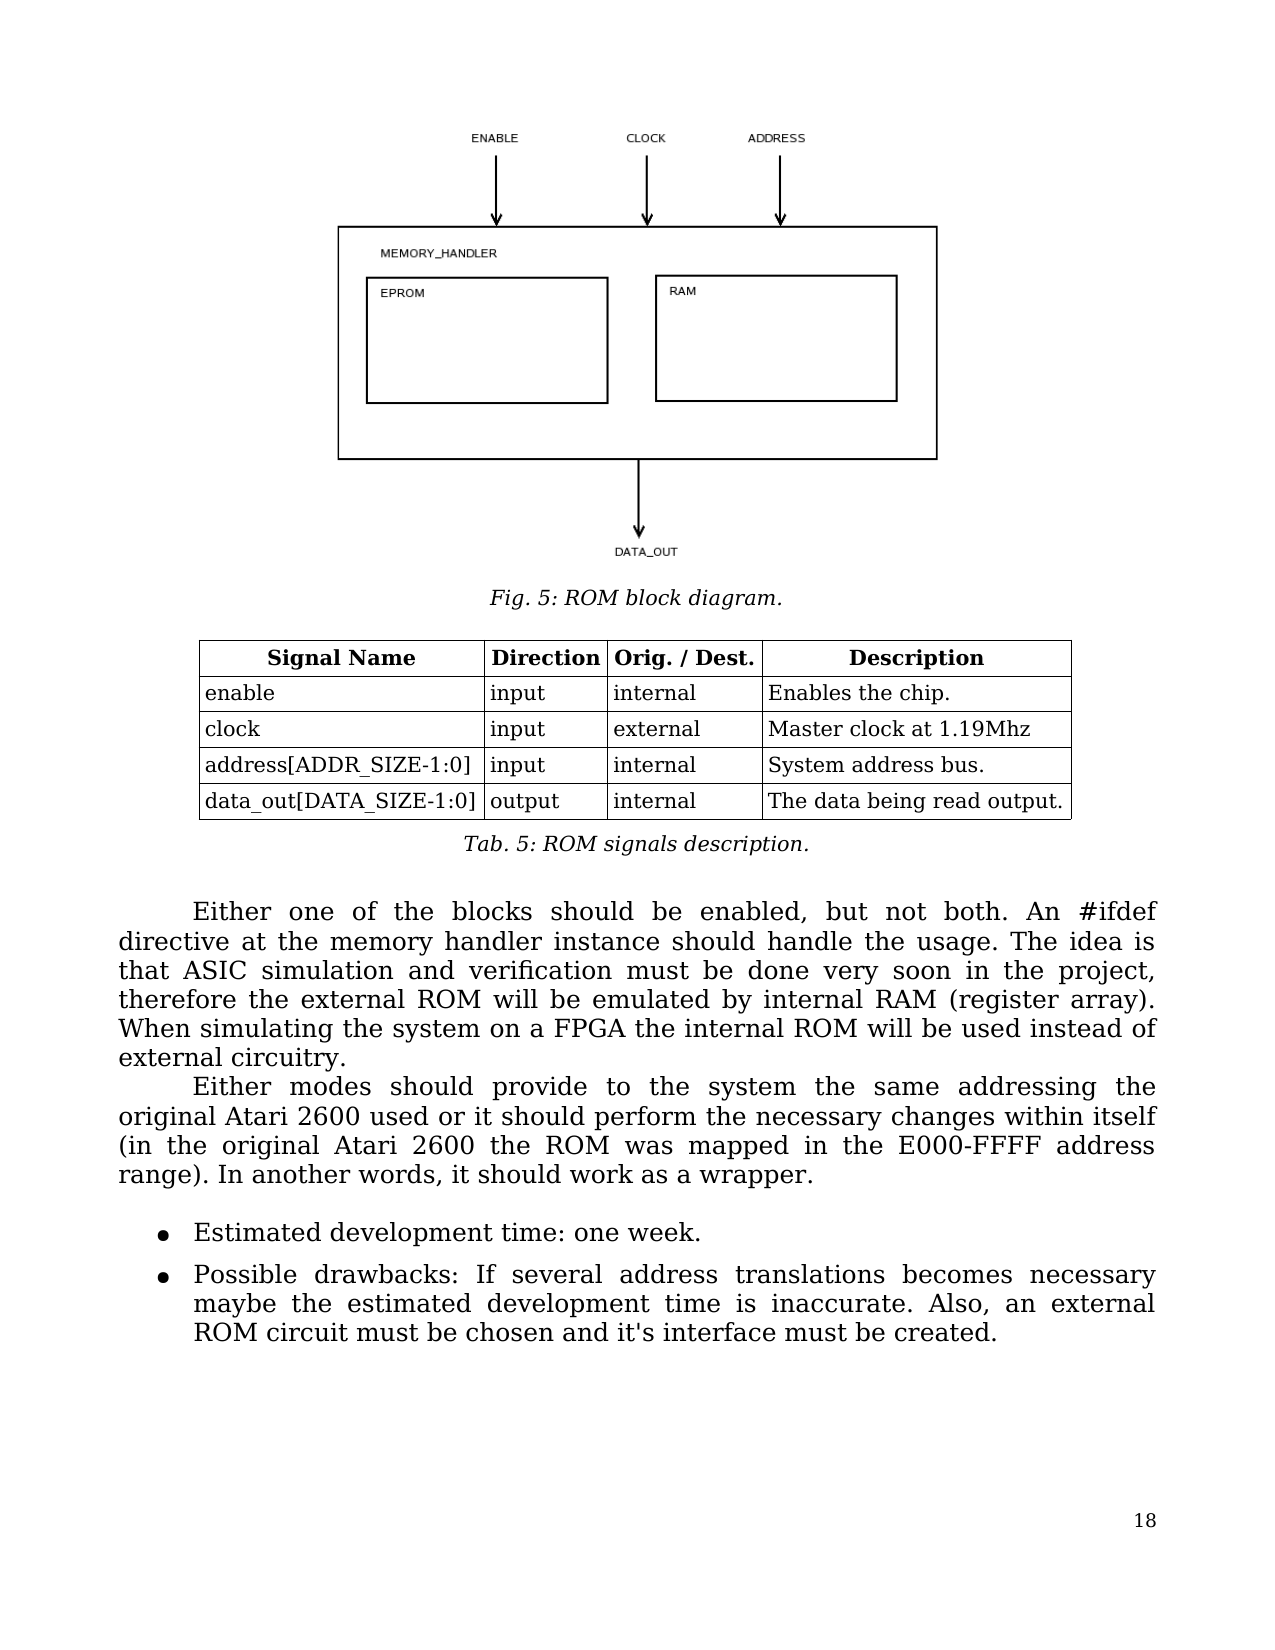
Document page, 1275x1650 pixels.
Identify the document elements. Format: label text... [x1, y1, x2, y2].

list Possible drawbacks: If several address translations becomes necessary maybe the estimated development time is inaccurate. Also, an external ROM circuit must be chosen and it's interface must be created. [156, 1260, 1157, 1347]
table_cell input [485, 677, 607, 711]
list Estimated development time: one week. [156, 1218, 1157, 1247]
table_cell internal [608, 784, 762, 819]
text Either one of the blocks should be enabled, but not both. An #ifdef directive at the memory handler instance should handle the usage. The idea is that ASIC simulation and verification must be done very soon in the project, therefore the external ROM will be emulated by internal RAM (register array). When simulating the system on a FPGA the internal ROM will be used instead of external circuitry. [118, 897, 1157, 1072]
table_cell System address bus. [763, 748, 1071, 783]
table_cell external [608, 712, 762, 747]
table_cell Enables the chip. [763, 677, 1071, 711]
table_cell The data being read output. [763, 784, 1071, 819]
table_cell Master clock at 1.19Mhz [763, 712, 1071, 747]
text Either modes should provide to the system the same addressing the original Atari 2600 used or it should perform the necessary changes within itself (in the original Atari 2600 the ROM was mapped in the E000-FFFF address range). In another words, it should work as a wrapper. [118, 1072, 1157, 1189]
table_header Signal Name [200, 641, 484, 676]
table_header Orig. / Dest. [608, 641, 762, 676]
table_cell input [485, 748, 607, 783]
table_cell clock [200, 712, 484, 747]
table_cell input [485, 712, 607, 747]
table_header Description [763, 641, 1071, 676]
text Tab. 5: ROM signals description. [118, 832, 1157, 856]
table_cell internal [608, 748, 762, 783]
picture [337, 130, 938, 562]
table_cell data_out[DATA_SIZE-1:0] [200, 784, 484, 819]
table_cell address[ADDR_SIZE-1:0] [200, 748, 484, 783]
table_cell output [485, 784, 607, 819]
table_cell enable [200, 677, 484, 711]
table_header Direction [485, 641, 607, 676]
text Fig. 5: ROM block diagram. [118, 586, 1157, 610]
table_cell internal [608, 677, 762, 711]
